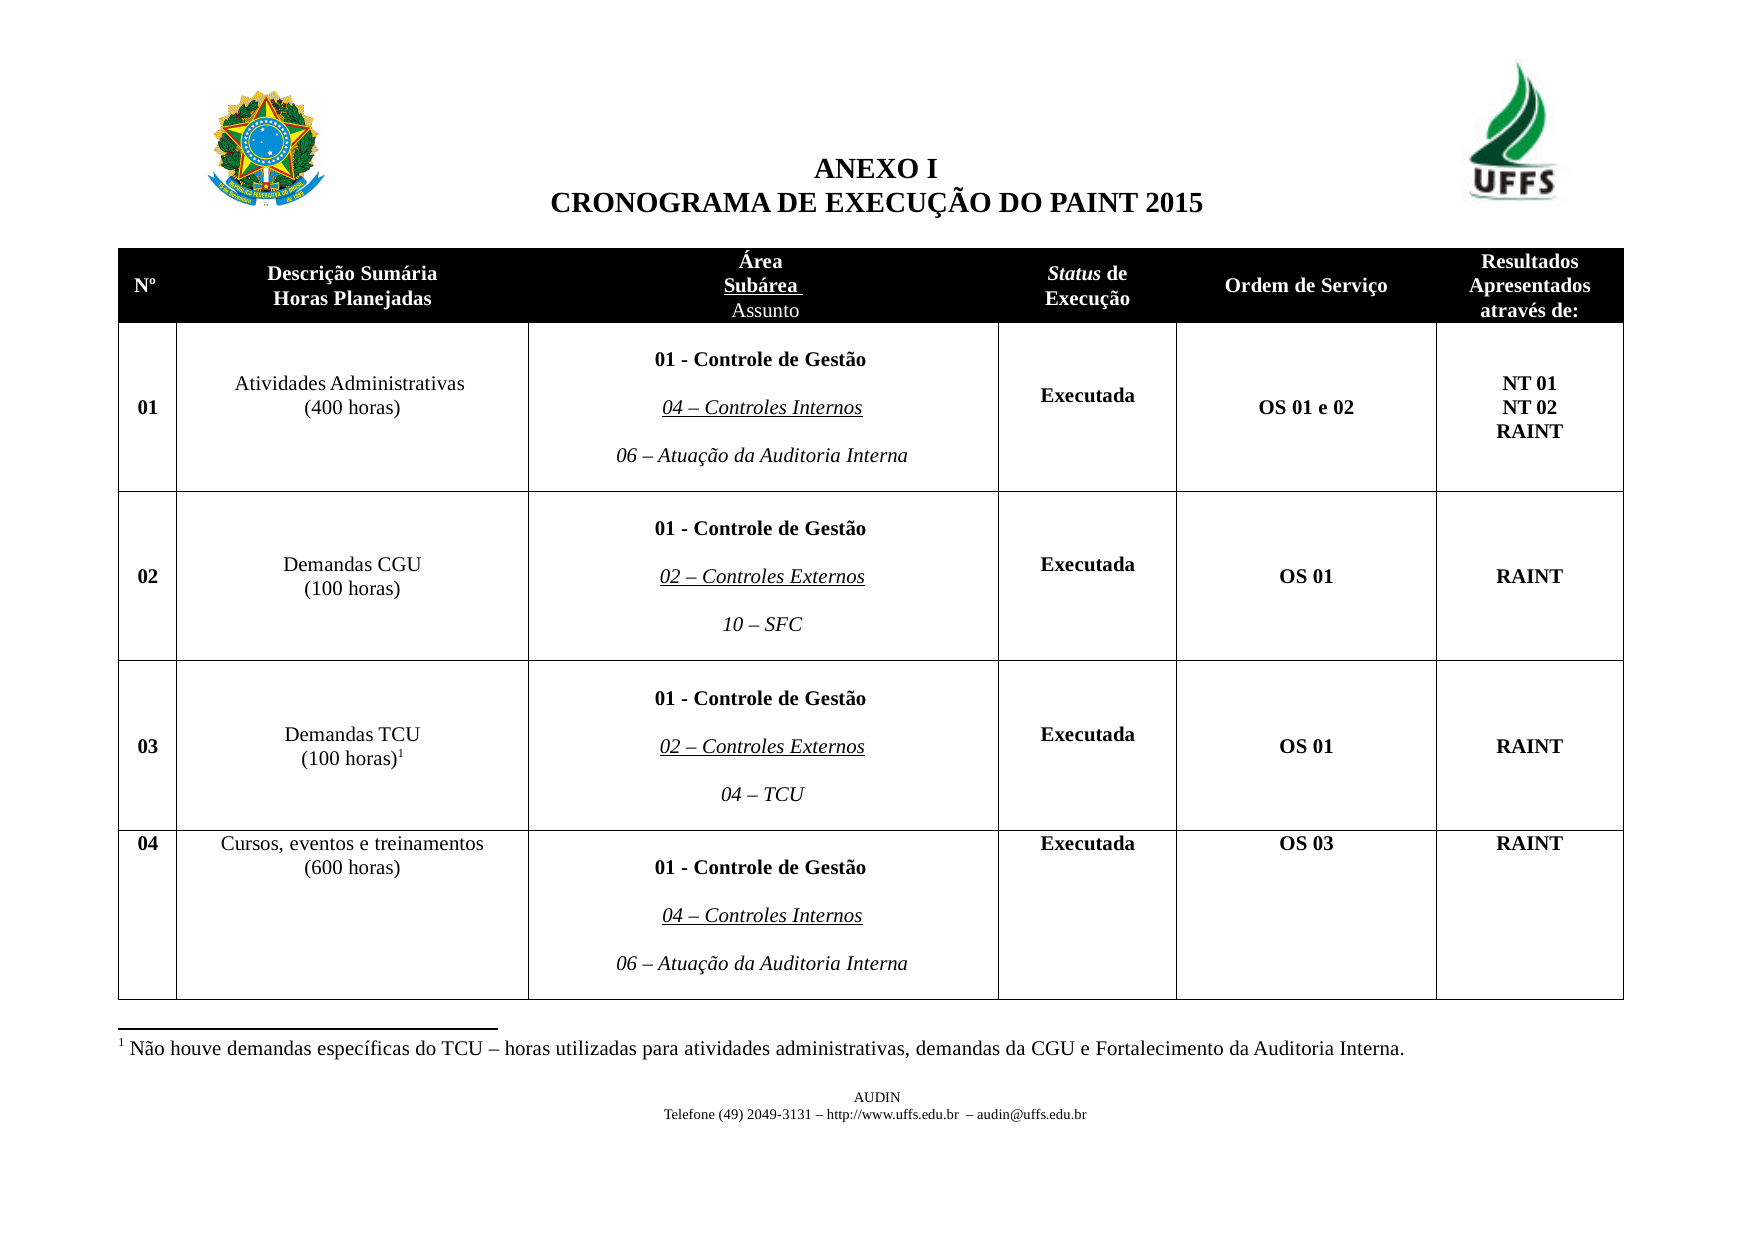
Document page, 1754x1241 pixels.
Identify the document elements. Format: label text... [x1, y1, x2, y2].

table_cell 01 - Controle de Gestão 04 – Controles Internos 06 – Atuação da Auditoria Interna [529, 831, 998, 999]
table_cell OS 01 [1177, 492, 1436, 660]
table_cell RAINT [1437, 492, 1623, 660]
table_cell Demandas TCU (100 horas) [177, 661, 528, 830]
table_cell Executada [999, 831, 1176, 999]
table_header Nº [119, 249, 176, 321]
table_header Resultados Apresentados através de: [1437, 249, 1623, 321]
table_cell Executada [999, 492, 1176, 660]
table_cell 01 - Controle de Gestão 02 – Controles Externos 04 – TCU [529, 661, 998, 830]
table_cell Executada [999, 661, 1176, 830]
table_cell 01 [119, 323, 176, 491]
picture [207, 91, 325, 206]
table_cell 03 [119, 661, 176, 830]
table_cell RAINT [1437, 661, 1623, 830]
table_cell 01 - Controle de Gestão 02 – Controles Externos 10 – SFC [529, 492, 998, 660]
table_cell OS 01 e 02 [1177, 323, 1436, 491]
picture [1448, 58, 1580, 206]
table_cell Executada [999, 323, 1176, 491]
table_header Área Subárea Assunto [529, 249, 998, 321]
table_header Ordem de Serviço [1177, 249, 1436, 321]
table_cell 04 [119, 831, 176, 999]
table_cell 01 - Controle de Gestão 04 – Controles Internos 06 – Atuação da Auditoria Interna [529, 323, 998, 491]
table_header Descrição Sumária Horas Planejadas [177, 249, 528, 321]
table_cell Cursos, eventos e treinamentos (600 horas) [177, 831, 528, 999]
table_cell OS 03 [1177, 831, 1436, 999]
table_cell RAINT [1437, 831, 1623, 999]
table_cell Demandas CGU (100 horas) [177, 492, 528, 660]
table_cell NT 01 NT 02 RAINT [1437, 323, 1623, 491]
table_cell 02 [119, 492, 176, 660]
table_cell Atividades Administrativas (400 horas) [177, 323, 528, 491]
table_cell OS 01 [1177, 661, 1436, 830]
table_header Status de Execução [999, 249, 1176, 321]
